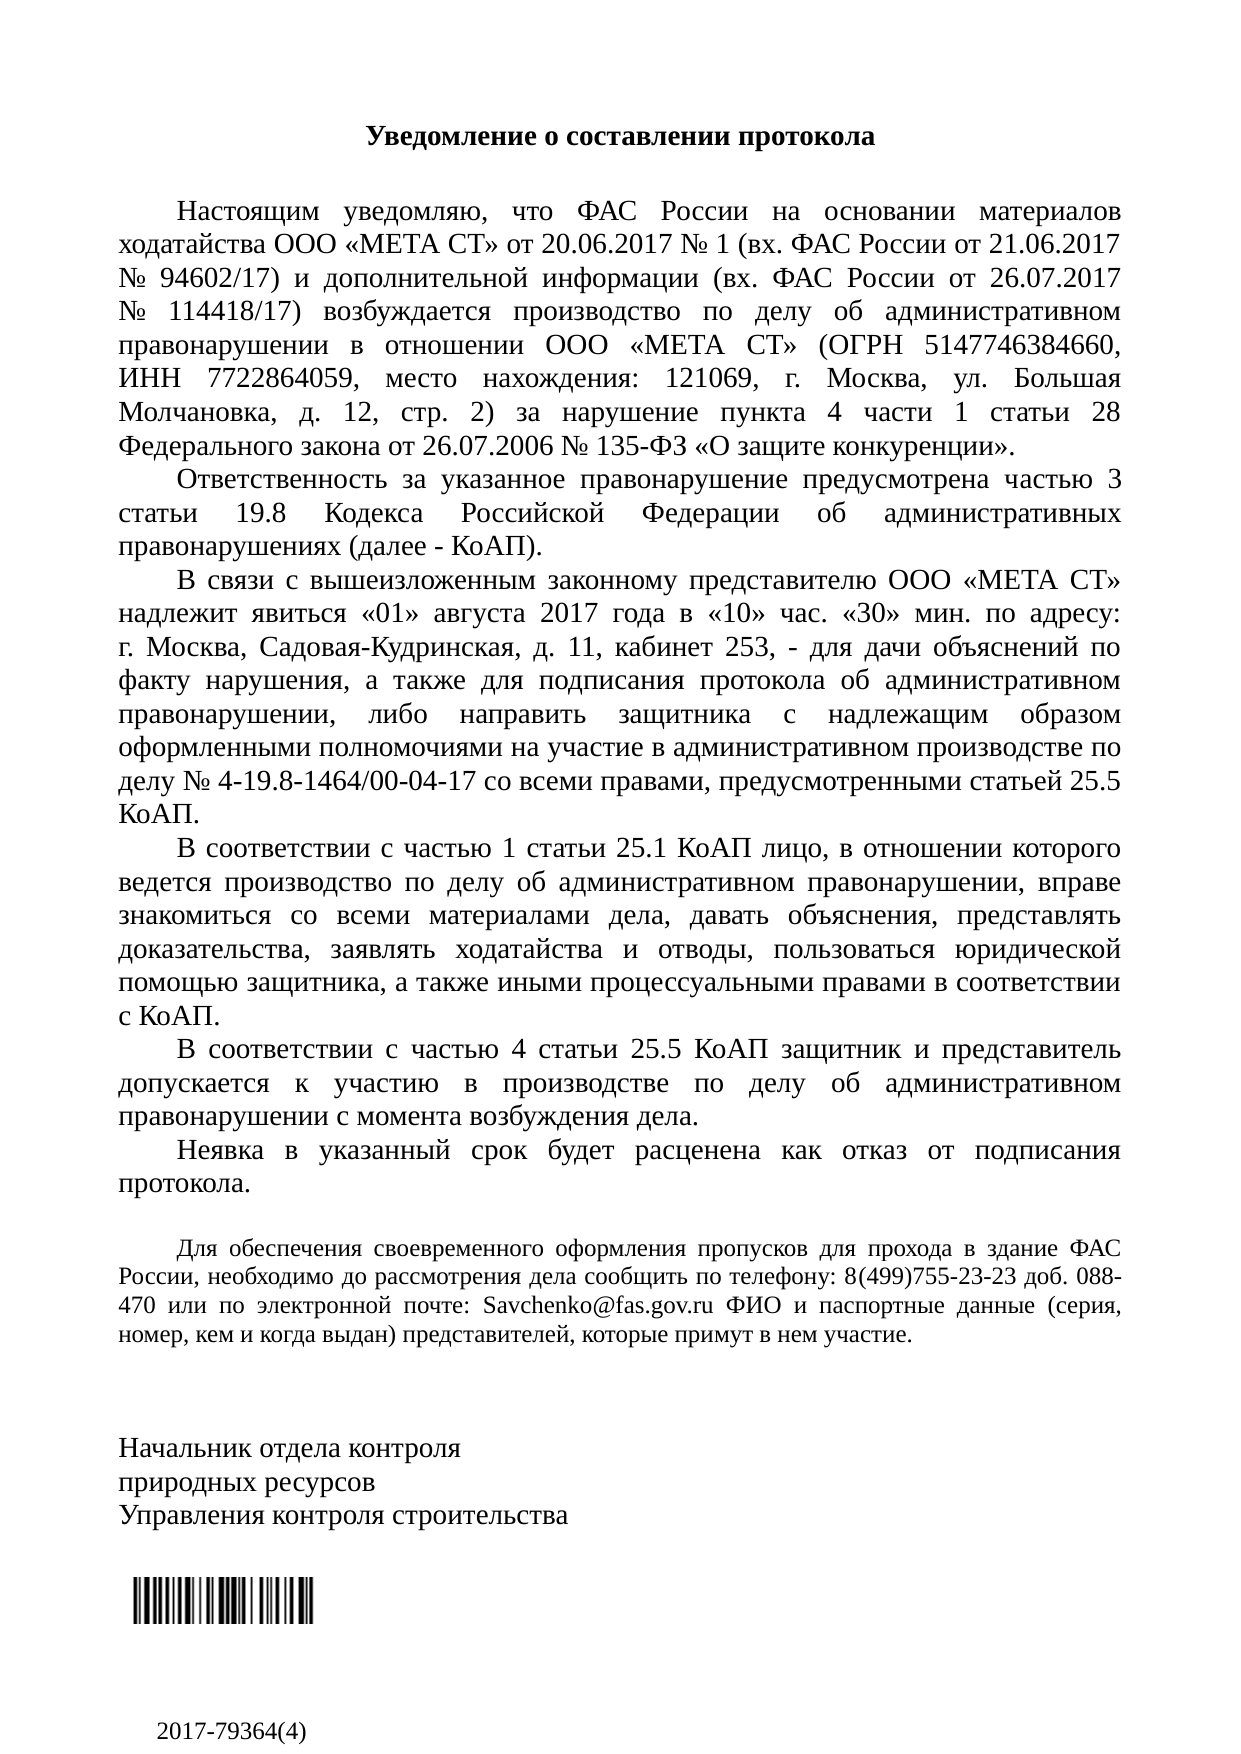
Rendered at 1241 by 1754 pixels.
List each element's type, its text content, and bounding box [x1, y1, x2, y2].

text Ответственность за указанное правонарушение предусмотрена частью 3 статьи 19.8 Кодекса Российской Федерации об административных правонарушениях (далее - КоАП). [118, 461, 1122, 562]
text В соответствии с частью 4 статьи 25.5 КоАП защитник и представитель допускается к участию в производстве по делу об административном правонарушении с момента возбуждения дела. [118, 1031, 1122, 1132]
text Для обеспечения своевременного оформления пропусков для прохода в здание ФАС России, необходимо до рассмотрения дела сообщить по телефону: 8(499)755-23-23 доб. 088-470 или по электронной почте: Savchenko@fas.gov.ru ФИО и паспортные данные (серия, номер, кем и когда выдан) представителей, которые примут в нем участие. [118, 1233, 1122, 1348]
text Настоящим уведомляю, что ФАС России на основании материалов ходатайства ООО «МЕТА СТ» от 20.06.2017 № 1 (вх. ФАС России от 21.06.2017 № 94602/17) и дополнительной информации (вх. ФАС России от 26.07.2017 № 114418/17) возбуждается производство по делу об административном правонарушении в отношении ООО «МЕТА СТ» (ОГРН 5147746384660, ИНН 7722864059, место нахождения: 121069, г. Москва, ул. Большая Молчановка, д. 12, стр. 2) за нарушение пункта 4 части 1 статьи 28 Федерального закона от 26.07.2006 № 135-ФЗ «О защите конкуренции». [118, 193, 1122, 461]
text В соответствии с частью 1 статьи 25.1 КоАП лицо, в отношении которого ведется производство по делу об административном правонарушении, вправе знакомиться со всеми материалами дела, давать объяснения, представлять доказательства, заявлять ходатайства и отводы, пользоваться юридической помощью защитника, а также иными процессуальными правами в соответствии с КоАП. [118, 830, 1122, 1031]
text Неявка в указанный срок будет расценена как отказ от подписания протокола. [118, 1132, 1122, 1199]
text природных ресурсов [118, 1464, 1122, 1497]
text В связи с вышеизложенным законному представителю ООО «МЕТА СТ» надлежит явиться «01» августа 2017 года в «10» час. «30» мин. по адресу: г. Москва, Садовая-Кудринская, д. 11, кабинет 253, - для дачи объяснений по факту нарушения, а также для подписания протокола об административном правонарушении, либо направить защитника с надлежащим образом оформленными полномочиями на участие в административном производстве по делу № 4-19.8-1464/00-04-17 со всеми правами, предусмотренными статьей 25.5 КоАП. [118, 562, 1122, 830]
text Уведомление о составлении протокола [118, 118, 1122, 152]
picture [118, 1577, 331, 1624]
text Управления контроля строительства [118, 1497, 1122, 1531]
text Начальник отдела контроля [118, 1430, 1122, 1464]
